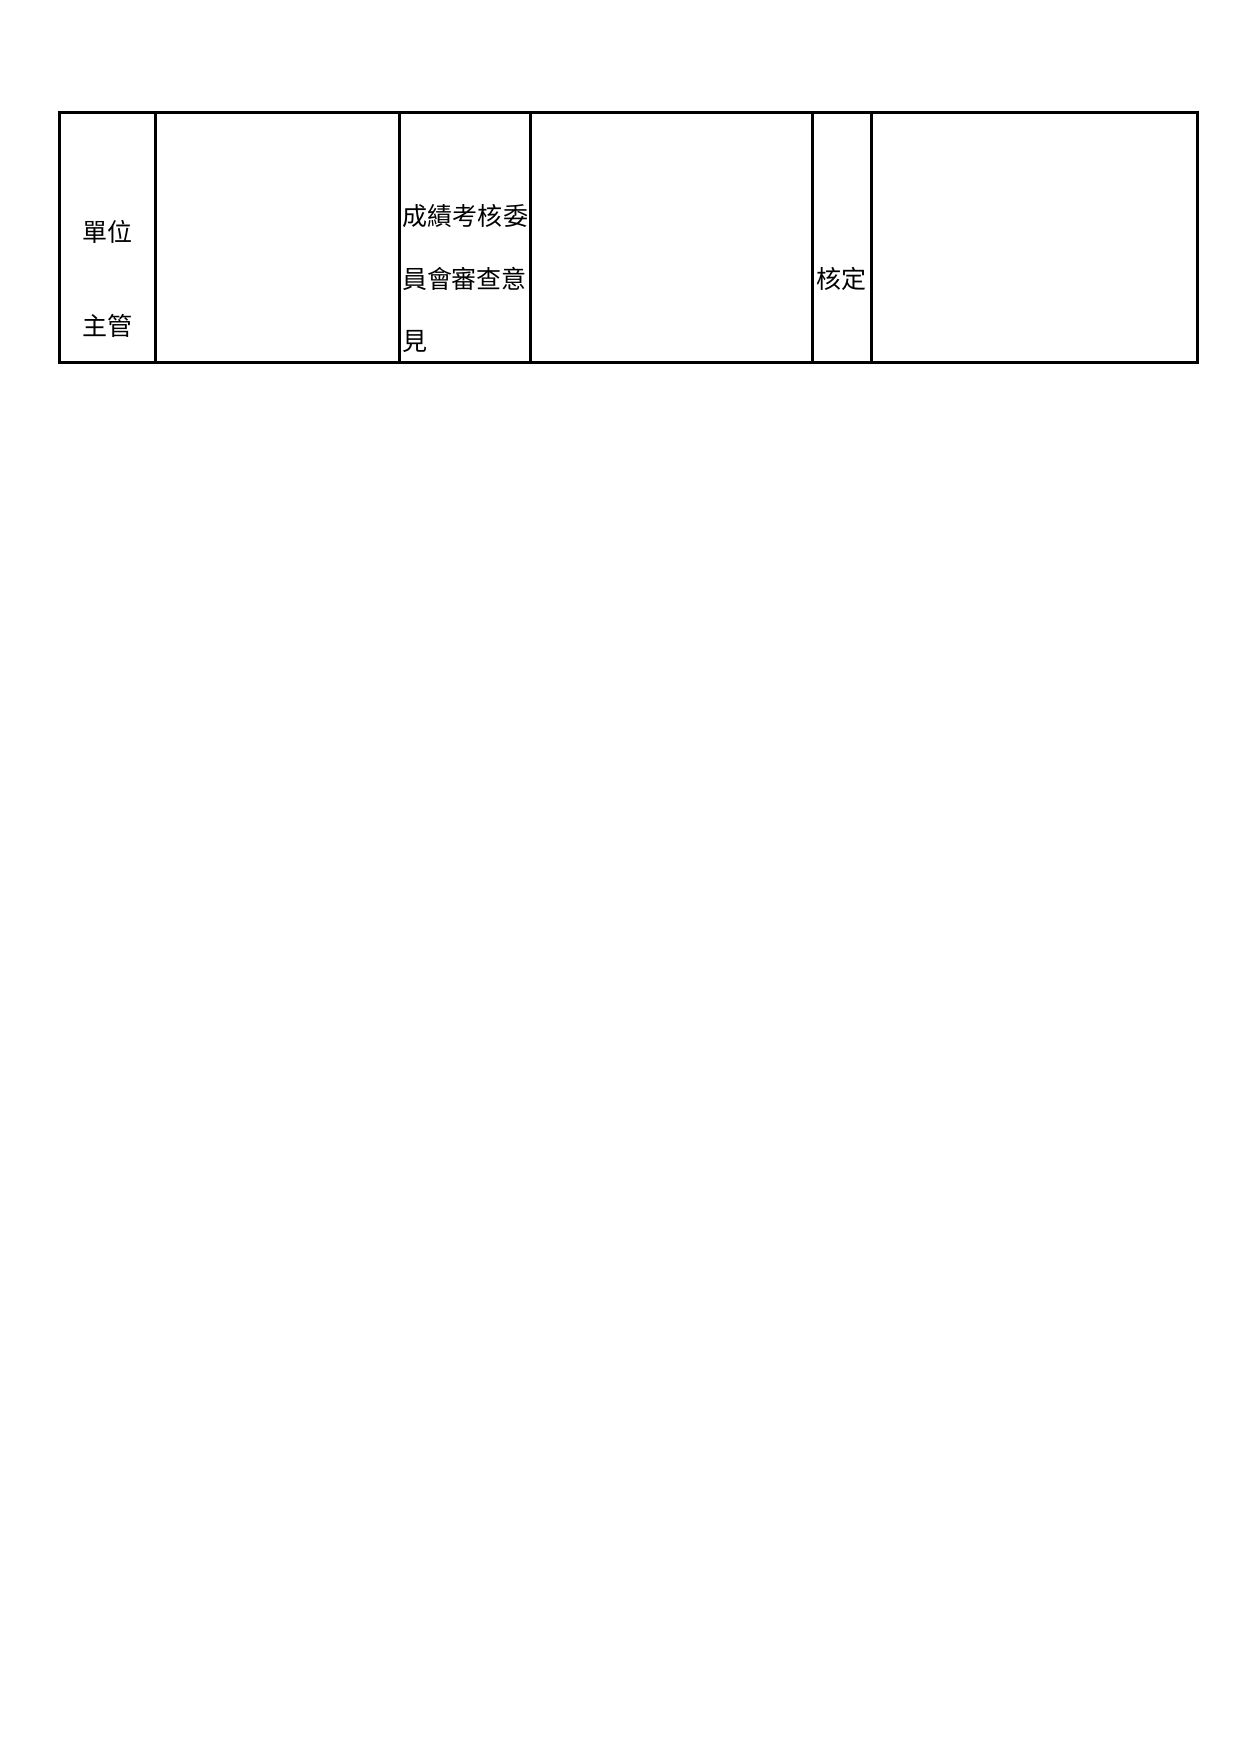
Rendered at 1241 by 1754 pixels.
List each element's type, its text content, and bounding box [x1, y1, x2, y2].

table_cell [157, 114, 398, 361]
table_cell 成績考核委員會審查意見 [401, 114, 529, 361]
table_cell 核定 [814, 114, 870, 361]
table_cell [873, 114, 1196, 361]
table_cell 單位 主管 [61, 114, 154, 361]
table_cell [532, 114, 811, 361]
